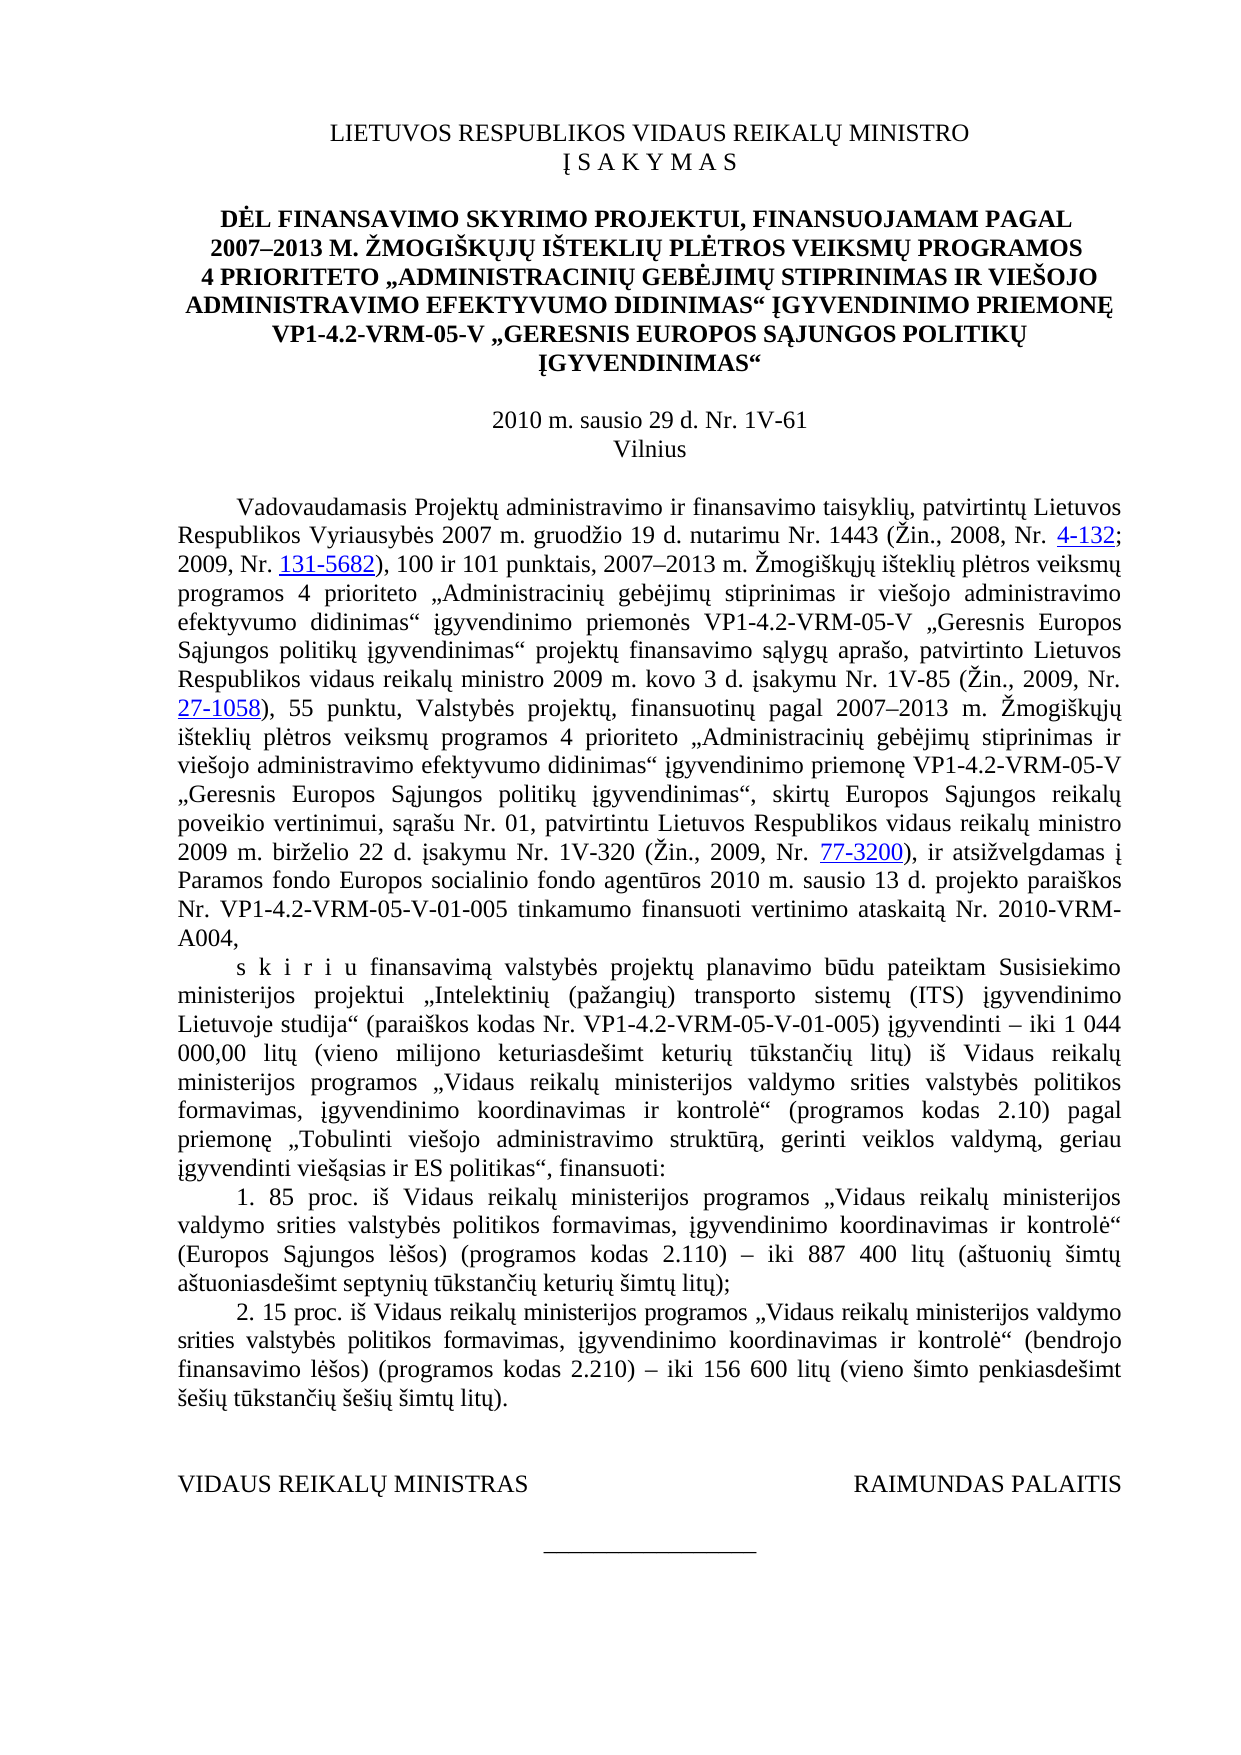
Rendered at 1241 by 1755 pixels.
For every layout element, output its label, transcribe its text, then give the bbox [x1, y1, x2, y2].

text 4 PRIORITETO „ADMINISTRACINIŲ GEBĖJIMŲ STIPRINIMAS IR VIEŠOJO ADMINISTRAVIMO EFEKTYVUMO DIDINIMAS“ ĮGYVENDINIMO PRIEMONĘ VP1-4.2-VRM-05-V „GERESNIS EUROPOS SĄJUNGOS POLITIKŲ ĮGYVENDINIMAS“ [177, 262, 1122, 377]
text _________________ [177, 1527, 1122, 1556]
text Vilnius [177, 434, 1122, 463]
text Vidaus reikalų ministras Raimundas Palaitis [177, 1469, 1122, 1498]
text LIETUVOS RESPUBLIKOS VIDAUS REIKALŲ MINISTRO [177, 118, 1122, 147]
text 2. 15 proc. iš Vidaus reikalų ministerijos programos „Vidaus reikalų ministerijos valdymo srities valstybės politikos formavimas, įgyvendinimo koordinavimas ir kontrolė“ (bendrojo finansavimo lėšos) (programos kodas 2.210) – iki 156 600 litų (vieno šimto penkiasdešimt šešių tūkstančių šešių šimtų litų). [177, 1297, 1122, 1412]
text Į S A K Y M A S [177, 147, 1122, 176]
text Vadovaudamasis Projektų administravimo ir finansavimo taisyklių, patvirtintų Lietuvos Respublikos Vyriausybės 2007 m. gruodžio 19 d. nutarimu Nr. 1443 (Žin., 2008, Nr. 4-132; 2009, Nr. 131-5682), 100 ir 101 punktais, 2007–2013 m. Žmogiškųjų išteklių plėtros veiksmų programos 4 prioriteto „Administracinių gebėjimų stiprinimas ir viešojo administravimo efektyvumo didinimas“ įgyvendinimo priemonės VP1-4.2-VRM-05-V „Geresnis Europos Sąjungos politikų įgyvendinimas“ projektų finansavimo sąlygų aprašo, patvirtinto Lietuvos Respublikos vidaus reikalų ministro 2009 m. kovo 3 d. įsakymu Nr. 1V-85 (Žin., 2009, Nr. 27-1058), 55 punktu, Valstybės projektų, finansuotinų pagal 2007–2013 m. Žmogiškųjų išteklių plėtros veiksmų programos 4 prioriteto „Administracinių gebėjimų stiprinimas ir viešojo administravimo efektyvumo didinimas“ įgyvendinimo priemonę VP1-4.2-VRM-05-V „Geresnis Europos Sąjungos politikų įgyvendinimas“, skirtų Europos Sąjungos reikalų poveikio vertinimui, sąrašu Nr. 01, patvirtintu Lietuvos Respublikos vidaus reikalų ministro 2009 m. birželio 22 d. įsakymu Nr. 1V-320 (Žin., 2009, Nr. 77-3200), ir atsižvelgdamas į Paramos fondo Europos socialinio fondo agentūros 2010 m. sausio 13 d. projekto paraiškos Nr. VP1-4.2-VRM-05-V-01-005 tinkamumo finansuoti vertinimo ataskaitą Nr. 2010-VRM-A004, [177, 492, 1122, 952]
text 1. 85 proc. iš Vidaus reikalų ministerijos programos „Vidaus reikalų ministerijos valdymo srities valstybės politikos formavimas, įgyvendinimo koordinavimas ir kontrolė“ (Europos Sąjungos lėšos) (programos kodas 2.110) – iki 887 400 litų (aštuonių šimtų aštuoniasdešimt septynių tūkstančių keturių šimtų litų); [177, 1182, 1122, 1297]
text 2007–2013 m. ŽMOGIŠKŲJŲ IŠTEKLIŲ PLĖTROS VEIKSMŲ PROGRAMOS [177, 233, 1122, 262]
text s k i r i u finansavimą valstybės projektų planavimo būdu pateiktam Susisiekimo ministerijos projektui „Intelektinių (pažangių) transporto sistemų (ITS) įgyvendinimo Lietuvoje studija“ (paraiškos kodas Nr. VP1-4.2-VRM-05-V-01-005) įgyvendinti – iki 1 044 000,00 litų (vieno milijono keturiasdešimt keturių tūkstančių litų) iš Vidaus reikalų ministerijos programos „Vidaus reikalų ministerijos valdymo srities valstybės politikos formavimas, įgyvendinimo koordinavimas ir kontrolė“ (programos kodas 2.10) pagal priemonę „Tobulinti viešojo administravimo struktūrą, gerinti veiklos valdymą, geriau įgyvendinti viešąsias ir ES politikas“, finansuoti: [177, 952, 1122, 1182]
text 2010 m. sausio 29 d. Nr. 1V-61 [177, 406, 1122, 434]
text DĖL FINANSAVIMO SKYRIMO PROJEKTUI, FINANSUOJAMAM PAGAL [177, 204, 1122, 233]
